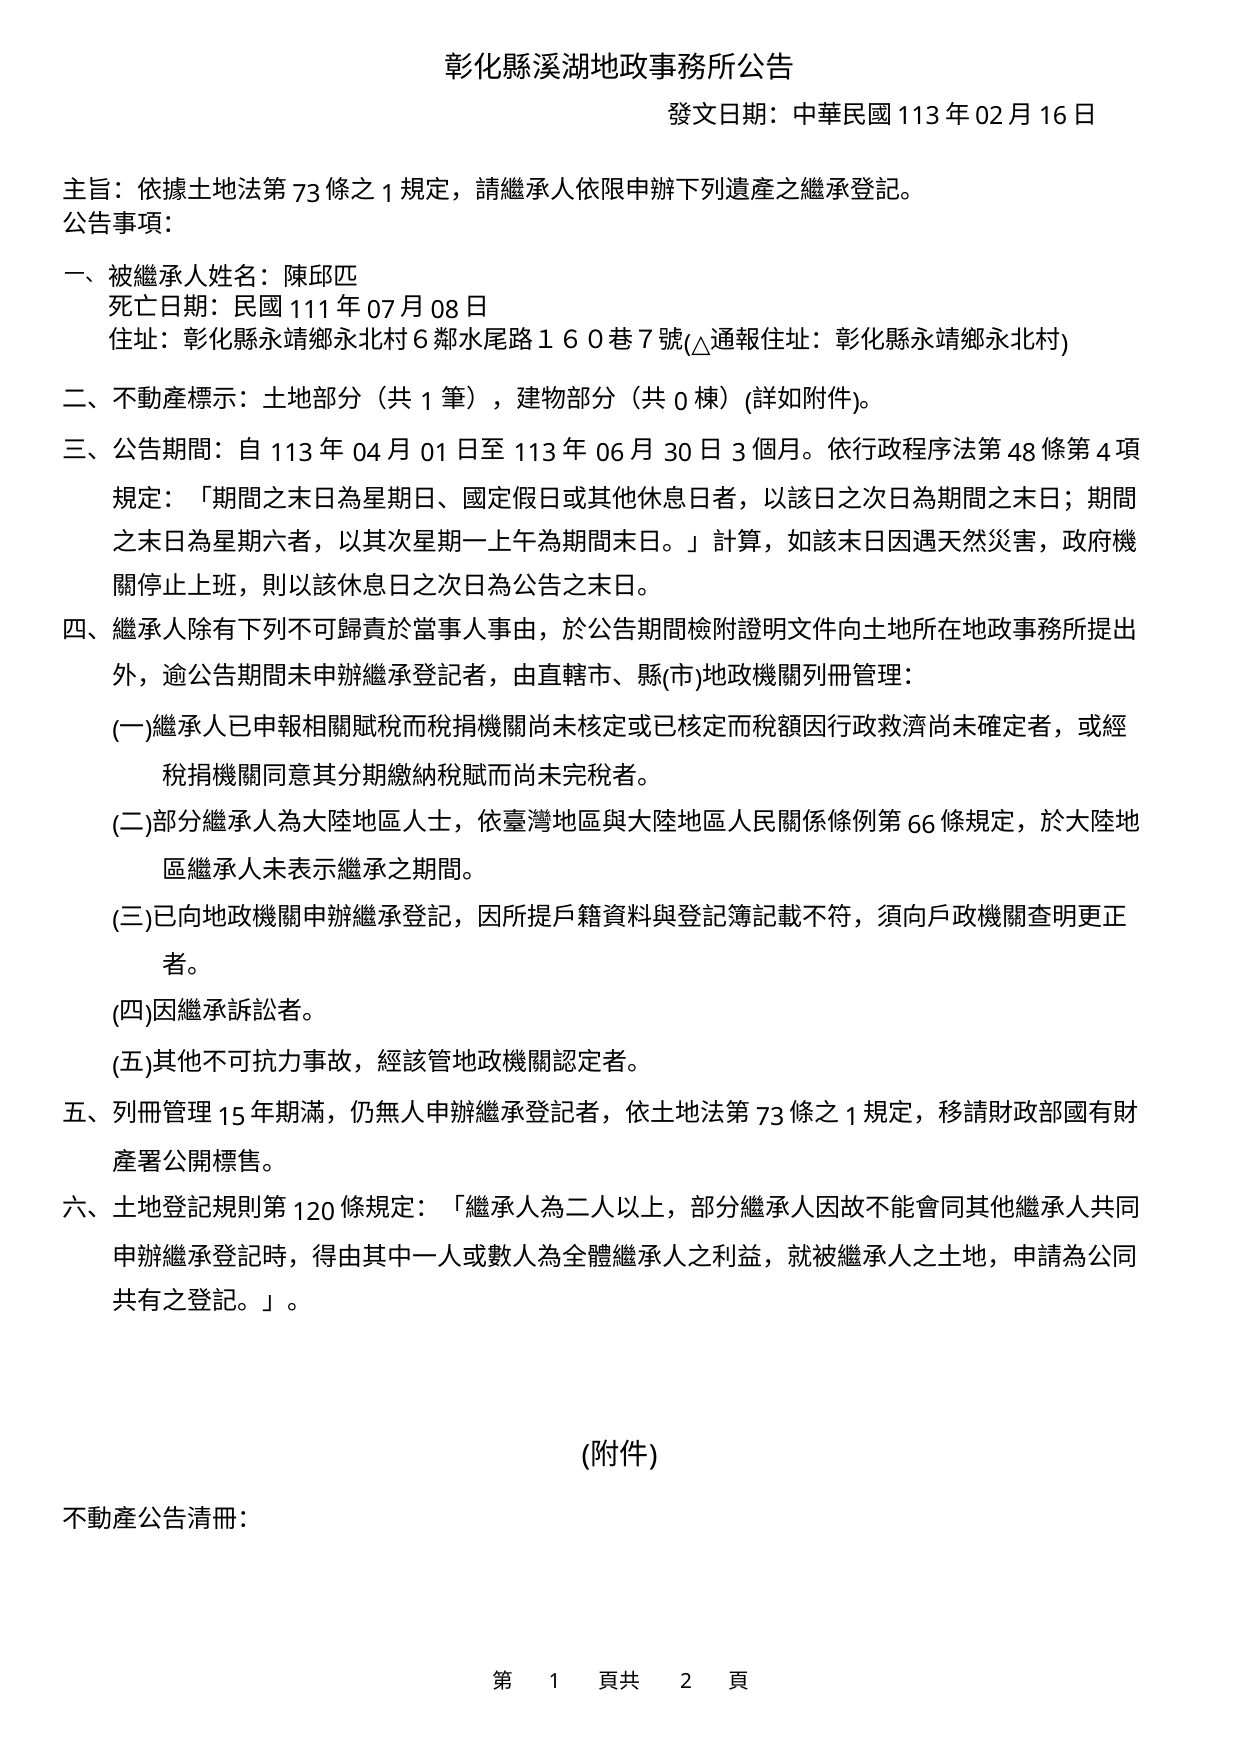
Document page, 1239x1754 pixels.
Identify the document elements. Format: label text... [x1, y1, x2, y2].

table_cell [1177, 41, 1239, 94]
table_header [653, 0, 667, 41]
table_cell [62, 1557, 109, 1661]
table_cell [0, 314, 62, 384]
table_cell [0, 41, 62, 94]
table_cell [109, 95, 482, 135]
table_cell 主旨：依據土地法第73條之1規定，請繼承人依限申辦下列遺產之繼承登記。 公告事項： [62, 176, 1177, 262]
table_cell [109, 135, 482, 176]
table_cell [585, 135, 653, 176]
table_cell [718, 1383, 759, 1423]
table_cell [0, 384, 62, 1383]
table_cell [1177, 135, 1239, 176]
table_cell [653, 95, 667, 135]
table_cell [483, 1557, 523, 1661]
table_cell [62, 1383, 109, 1423]
table_cell [0, 1557, 62, 1661]
table_cell [0, 135, 62, 176]
table_header [585, 0, 653, 41]
table_header [667, 0, 718, 41]
table_cell [62, 135, 109, 176]
table_cell [759, 1383, 1177, 1423]
table_cell [109, 1557, 482, 1661]
table_cell [62, 95, 109, 135]
table_cell 二、不動產標示：土地部分（共 1 筆），建物部分（共 0 棟）(詳如附件)。 三、公告期間：自 113 年 04 月 01 日至 113 年 06 月 30 日 3 個月。依行政程序法第48條第4項 規定：「期間之末日為星期日、國定假日或其他休息日者，以該日之次日為期間之末日；期間 之末日為星期六者，以其次星期一上午為期間末日。」計算，如該末日因遇天然災害，政府機 關停止上班，則以該休息日之次日為公告之末日。 四、繼承人除有下列不可歸責於當事人事由，於公告期間檢附證明文件向土地所在地政事務所提出 外，逾公告期間未申辦繼承登記者，由直轄市、縣(市)地政機關列冊管理： (一)繼承人已申報相關賦稅而稅捐機關尚未核定或已核定而稅額因行政救濟尚未確定者，或經 稅捐機關同意其分期繳納稅賦而尚未完稅者。 (二)部分繼承人為大陸地區人士，依臺灣地區與大陸地區人民關係條例第66條規定，於大陸地 區繼承人未表示繼承之期間。 (三)已向地政機關申辦繼承登記，因所提戶籍資料與登記簿記載不符，須向戶政機關查明更正 者。 (四)因繼承訴訟者。 (五)其他不可抗力事故，經該管地政機關認定者。 五、列冊管理15年期滿，仍無人申辦繼承登記者，依土地法第73條之1規定，移請財政部國有財 產署公開標售。 六、土地登記規則第120條規定：「繼承人為二人以上，部分繼承人因故不能會同其他繼承人共同 申辦繼承登記時，得由其中一人或數人為全體繼承人之利益，就被繼承人之土地，申請為公同 共有之登記。」。 [62, 384, 1177, 1383]
table_cell [483, 95, 523, 135]
table_cell [483, 135, 523, 176]
table_cell [759, 1661, 1177, 1701]
table_cell [718, 135, 759, 176]
table_cell [1177, 95, 1239, 135]
table_cell [759, 1557, 1177, 1661]
table_cell 一、 [62, 263, 109, 313]
table_cell [0, 1661, 62, 1701]
table_cell [523, 135, 585, 176]
table_cell [653, 1557, 667, 1661]
table_cell [1177, 1661, 1239, 1701]
table_cell [585, 1383, 653, 1423]
table_cell [0, 1485, 62, 1557]
table_cell 不動產公告清冊： [62, 1485, 1177, 1557]
table_header [718, 0, 759, 41]
table_cell [0, 176, 62, 246]
table_cell [523, 1557, 585, 1661]
table_cell 發文日期：中華民國113年02月16日 [667, 95, 1177, 135]
table_header [1177, 0, 1239, 41]
table_cell [0, 95, 62, 135]
table_header [62, 0, 109, 41]
table_cell [653, 135, 667, 176]
table_header [759, 0, 1177, 41]
table_cell [62, 1661, 109, 1701]
table_header [483, 0, 523, 41]
table_cell [1177, 384, 1239, 1383]
table_cell [585, 1557, 653, 1661]
table_cell [585, 95, 653, 135]
table_cell [0, 1383, 62, 1423]
table_cell [0, 1424, 62, 1485]
table_cell [1177, 176, 1239, 246]
table_cell (附件) [62, 1424, 1177, 1485]
table_cell [667, 135, 718, 176]
table_cell 第 [483, 1661, 523, 1701]
table_header [523, 0, 585, 41]
table_cell [0, 263, 62, 313]
table_cell 被繼承人姓名：陳邱匹 死亡日期：民國111年07月08日 住址：彰化縣永靖鄉永北村６鄰水尾路１６０巷７號(△通報住址：彰化縣永靖鄉永北村) [109, 263, 1177, 384]
table_cell [62, 314, 109, 384]
table_cell [109, 1661, 482, 1701]
table_cell 1 [523, 1661, 585, 1701]
table_cell [1177, 1557, 1239, 1661]
table_cell [1177, 246, 1239, 262]
table_cell 彰化縣溪湖地政事務所公告 [62, 41, 1177, 94]
table_header [0, 0, 62, 41]
table_header [109, 0, 482, 41]
table_cell [1177, 1485, 1239, 1557]
table_cell [483, 1383, 523, 1423]
table_cell [1177, 1424, 1239, 1485]
table_cell 頁 [718, 1661, 759, 1701]
table_cell [0, 246, 62, 262]
table_cell [759, 135, 1177, 176]
table_cell 2 [653, 1661, 718, 1701]
table_cell [109, 1383, 482, 1423]
table_cell [667, 1383, 718, 1423]
table_cell [718, 1557, 759, 1661]
table_cell [1177, 314, 1239, 384]
table_cell [523, 1383, 585, 1423]
table_cell [1177, 1383, 1239, 1423]
table_cell 頁共 [585, 1661, 653, 1701]
table_cell [1177, 263, 1239, 313]
table_cell [667, 1557, 718, 1661]
table_cell [523, 95, 585, 135]
table_cell [653, 1383, 667, 1423]
